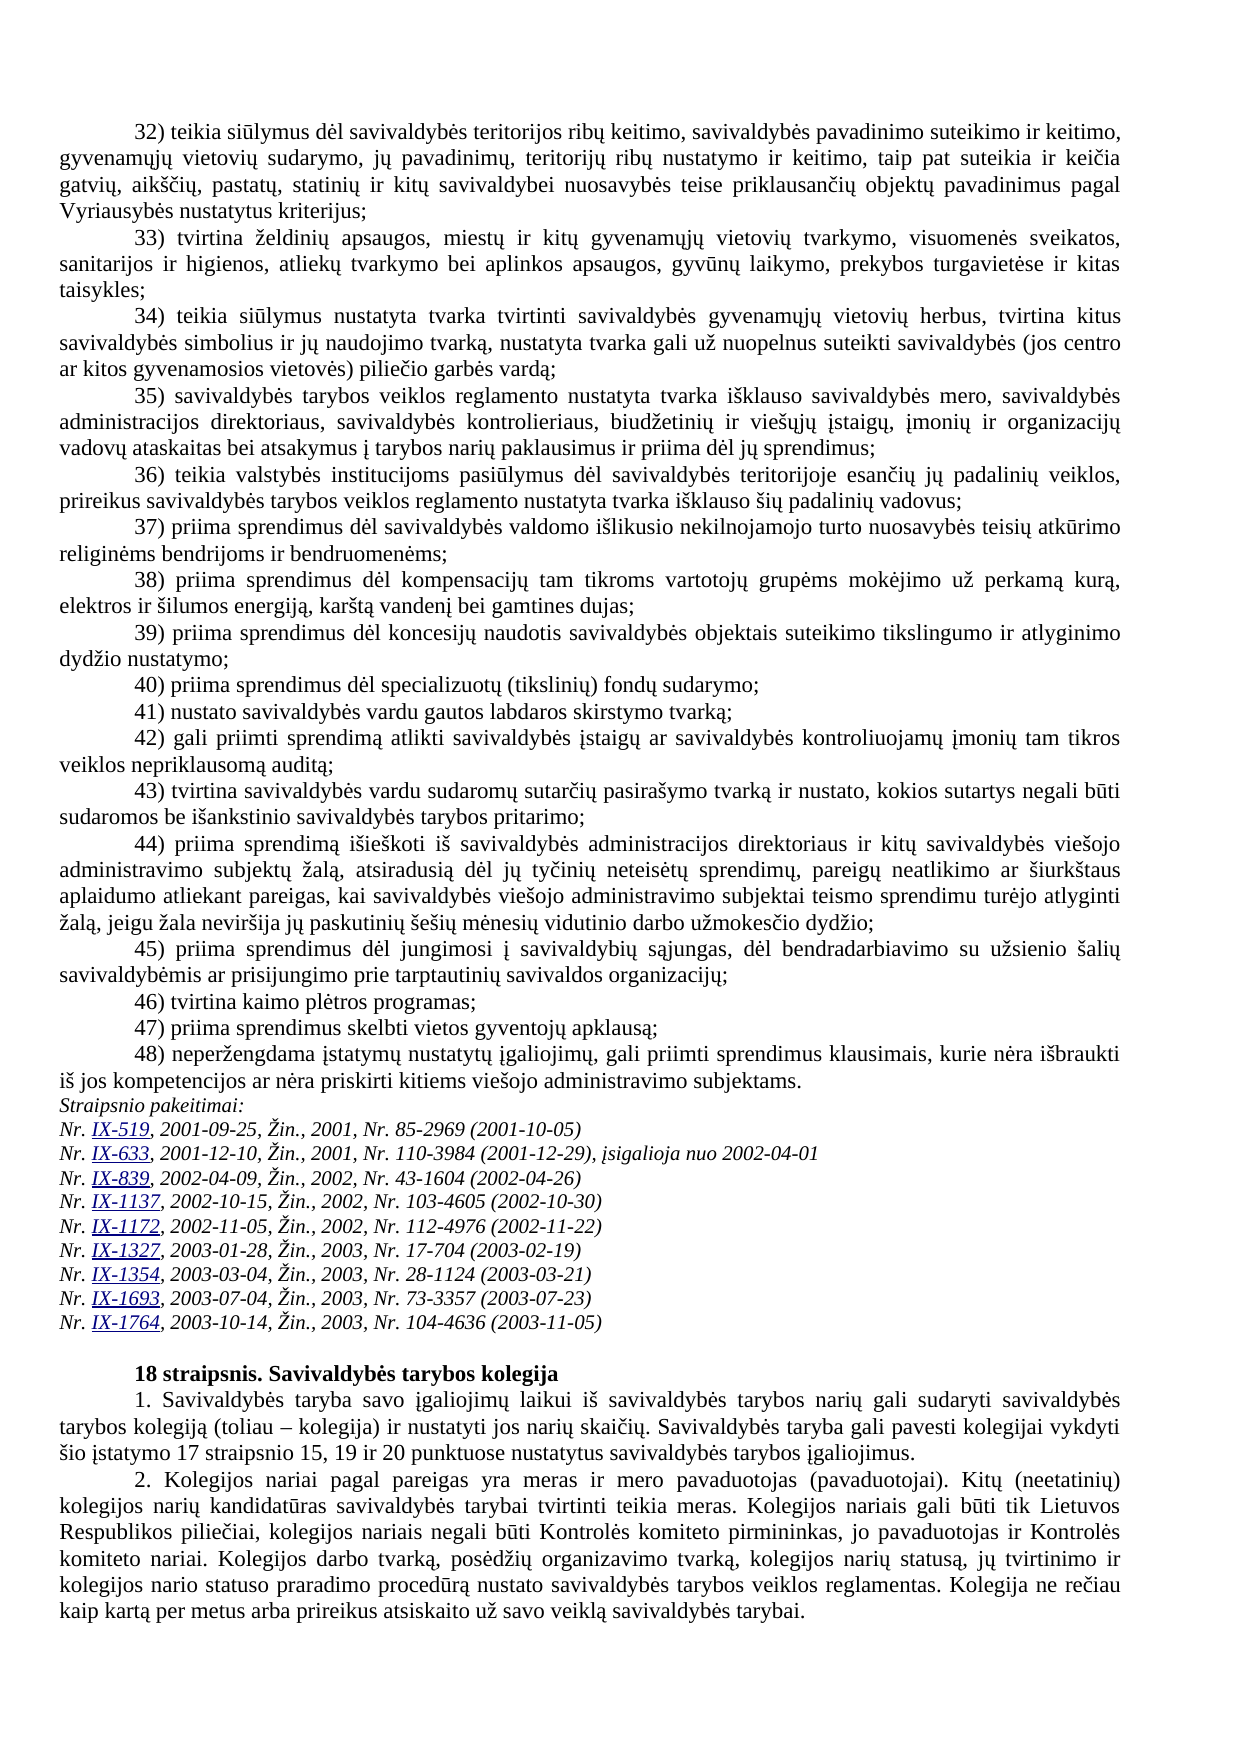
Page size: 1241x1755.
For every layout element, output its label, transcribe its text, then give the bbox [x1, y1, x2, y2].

text 39) priima sprendimus dėl koncesijų naudotis savivaldybės objektais suteikimo tikslingumo ir atlyginimo dydžio nustatymo; [59, 619, 1122, 672]
text 42) gali priimti sprendimą atlikti savivaldybės įstaigų ar savivaldybės kontroliuojamų įmonių tam tikros veiklos nepriklausomą auditą; [59, 724, 1122, 777]
text 47) priima sprendimus skelbti vietos gyventojų apklausą; [59, 1014, 1122, 1041]
text 41) nustato savivaldybės vardu gautos labdaros skirstymo tvarką; [59, 698, 1122, 724]
text Nr. IX-1693, 2003-07-04, Žin., 2003, Nr. 73-3357 (2003-07-23) [59, 1286, 1122, 1310]
text 2. Kolegijos nariai pagal pareigas yra meras ir mero pavaduotojas (pavaduotojai). Kitų (neetatinių) kolegijos narių kandidatūras savivaldybės tarybai tvirtinti teikia meras. Kolegijos nariais gali būti tik Lietuvos Respublikos piliečiai, kolegijos nariais negali būti Kontrolės komiteto pirmininkas, jo pavaduotojas ir Kontrolės komiteto nariai. Kolegijos darbo tvarką, posėdžių organizavimo tvarką, kolegijos narių statusą, jų tvirtinimo ir kolegijos nario statuso praradimo procedūrą nustato savivaldybės tarybos veiklos reglamentas. Kolegija ne rečiau kaip kartą per metus arba prireikus atsiskaito už savo veiklą savivaldybės tarybai. [59, 1466, 1122, 1624]
text 33) tvirtina želdinių apsaugos, miestų ir kitų gyvenamųjų vietovių tvarkymo, visuomenės sveikatos, sanitarijos ir higienos, atliekų tvarkymo bei aplinkos apsaugos, gyvūnų laikymo, prekybos turgavietėse ir kitas taisykles; [59, 223, 1122, 303]
text 44) priima sprendimą išieškoti iš savivaldybės administracijos direktoriaus ir kitų savivaldybės viešojo administravimo subjektų žalą, atsiradusią dėl jų tyčinių neteisėtų sprendimų, pareigų neatlikimo ar šiurkštaus aplaidumo atliekant pareigas, kai savivaldybės viešojo administravimo subjektai teismo sprendimu turėjo atlyginti žalą, jeigu žala neviršija jų paskutinių šešių mėnesių vidutinio darbo užmokesčio dydžio; [59, 830, 1122, 935]
text Nr. IX-633, 2001-12-10, Žin., 2001, Nr. 110-3984 (2001-12-29), įsigalioja nuo 2002-04-01 [59, 1141, 1122, 1165]
text Nr. IX-519, 2001-09-25, Žin., 2001, Nr. 85-2969 (2001-10-05) [59, 1117, 1122, 1141]
text 1. Savivaldybės taryba savo įgaliojimų laikui iš savivaldybės tarybos narių gali sudaryti savivaldybės tarybos kolegiją (toliau – kolegija) ir nustatyti jos narių skaičių. Savivaldybės taryba gali pavesti kolegijai vykdyti šio įstatymo 17 straipsnio 15, 19 ir 20 punktuose nustatytus savivaldybės tarybos įgaliojimus. [59, 1387, 1122, 1466]
text 40) priima sprendimus dėl specializuotų (tikslinių) fondų sudarymo; [59, 672, 1122, 698]
text 36) teikia valstybės institucijoms pasiūlymus dėl savivaldybės teritorijoje esančių jų padalinių veiklos, prireikus savivaldybės tarybos veiklos reglamento nustatyta tvarka išklauso šių padalinių vadovus; [59, 461, 1122, 513]
text 34) teikia siūlymus nustatyta tvarka tvirtinti savivaldybės gyvenamųjų vietovių herbus, tvirtina kitus savivaldybės simbolius ir jų naudojimo tvarką, nustatyta tvarka gali už nuopelnus suteikti savivaldybės (jos centro ar kitos gyvenamosios vietovės) piliečio garbės vardą; [59, 303, 1122, 382]
text Nr. IX-839, 2002-04-09, Žin., 2002, Nr. 43-1604 (2002-04-26) [59, 1165, 1122, 1189]
text 46) tvirtina kaimo plėtros programas; [59, 988, 1122, 1014]
text Nr. IX-1327, 2003-01-28, Žin., 2003, Nr. 17-704 (2003-02-19) [59, 1238, 1122, 1262]
text 37) priima sprendimus dėl savivaldybės valdomo išlikusio nekilnojamojo turto nuosavybės teisių atkūrimo religinėms bendrijoms ir bendruomenėms; [59, 513, 1122, 566]
text Nr. IX-1137, 2002-10-15, Žin., 2002, Nr. 103-4605 (2002-10-30) [59, 1189, 1122, 1213]
text 38) priima sprendimus dėl kompensacijų tam tikroms vartotojų grupėms mokėjimo už perkamą kurą, elektros ir šilumos energiją, karštą vandenį bei gamtines dujas; [59, 566, 1122, 619]
text 45) priima sprendimus dėl jungimosi į savivaldybių sąjungas, dėl bendradarbiavimo su užsienio šalių savivaldybėmis ar prisijungimo prie tarptautinių savivaldos organizacijų; [59, 935, 1122, 988]
text 35) savivaldybės tarybos veiklos reglamento nustatyta tvarka išklauso savivaldybės mero, savivaldybės administracijos direktoriaus, savivaldybės kontrolieriaus, biudžetinių ir viešųjų įstaigų, įmonių ir organizacijų vadovų ataskaitas bei atsakymus į tarybos narių paklausimus ir priima dėl jų sprendimus; [59, 382, 1122, 461]
text 43) tvirtina savivaldybės vardu sudaromų sutarčių pasirašymo tvarką ir nustato, kokios sutartys negali būti sudaromos be išankstinio savivaldybės tarybos pritarimo; [59, 777, 1122, 830]
text Nr. IX-1172, 2002-11-05, Žin., 2002, Nr. 112-4976 (2002-11-22) [59, 1213, 1122, 1238]
text Nr. IX-1354, 2003-03-04, Žin., 2003, Nr. 28-1124 (2003-03-21) [59, 1262, 1122, 1286]
text 32) teikia siūlymus dėl savivaldybės teritorijos ribų keitimo, savivaldybės pavadinimo suteikimo ir keitimo, gyvenamųjų vietovių sudarymo, jų pavadinimų, teritorijų ribų nustatymo ir keitimo, taip pat suteikia ir keičia gatvių, aikščių, pastatų, statinių ir kitų savivaldybei nuosavybės teise priklausančių objektų pavadinimus pagal Vyriausybės nustatytus kriterijus; [59, 118, 1122, 223]
text Nr. IX-1764, 2003-10-14, Žin., 2003, Nr. 104-4636 (2003-11-05) [59, 1310, 1122, 1334]
text Straipsnio pakeitimai: [59, 1093, 1122, 1117]
text 48) neperžengdama įstatymų nustatytų įgaliojimų, gali priimti sprendimus klausimais, kurie nėra išbraukti iš jos kompetencijos ar nėra priskirti kitiems viešojo administravimo subjektams. [59, 1041, 1122, 1093]
text 18 straipsnis. Savivaldybės tarybos kolegija [59, 1360, 1122, 1387]
